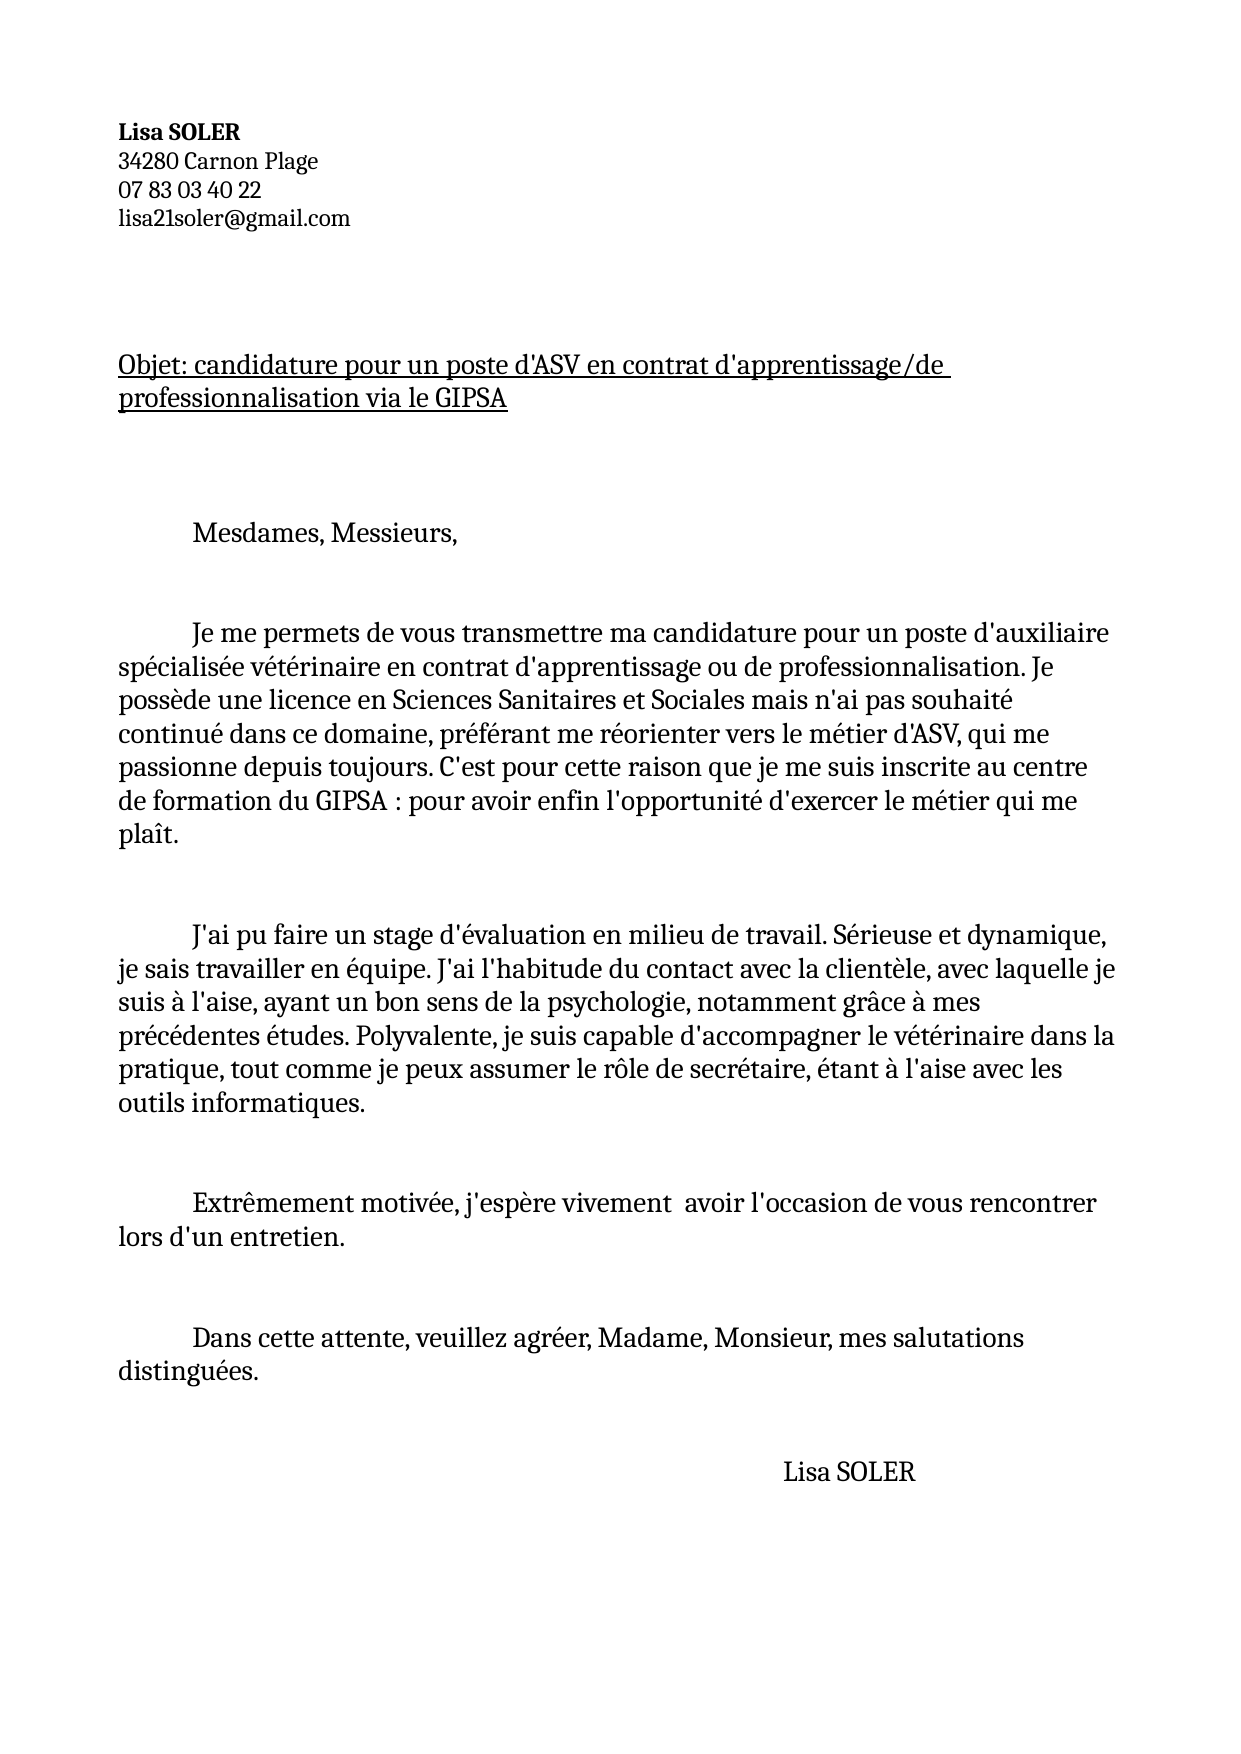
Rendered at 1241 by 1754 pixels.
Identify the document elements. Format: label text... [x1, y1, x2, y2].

text Je me permets de vous transmettre ma candidature pour un poste d'auxiliaire spécialisée vétérinaire en contrat d'apprentissage ou de professionnalisation. Je possède une licence en Sciences Sanitaires et Sociales mais n'ai pas souhaité continué dans ce domaine, préférant me réorienter vers le métier d'ASV, qui me passionne depuis toujours. C'est pour cette raison que je me suis inscrite au centre de formation du GIPSA : pour avoir enfin l'opportunité d'exercer le métier qui me plaît. [118, 616, 1122, 851]
text Lisa SOLER [118, 118, 1122, 147]
text Mesdames, Messieurs, [118, 516, 1122, 549]
text 34280 Carnon Plage [118, 147, 1122, 176]
text J'ai pu faire un stage d'évaluation en milieu de travail. Sérieuse et dynamique, je sais travailler en équipe. J'ai l'habitude du contact avec la clientèle, avec laquelle je suis à l'aise, ayant un bon sens de la psychologie, notamment grâce à mes précédentes études. Polyvalente, je suis capable d'accompagner le vétérinaire dans la pratique, tout comme je peux assumer le rôle de secrétaire, étant à l'aise avec les outils informatiques. [118, 918, 1122, 1119]
text 07 83 03 40 22 [118, 176, 1122, 204]
text Lisa SOLER [118, 1455, 1122, 1488]
text Dans cette attente, veuillez agréer, Madame, Monsieur, mes salutations distinguées. [118, 1321, 1122, 1388]
text Objet: candidature pour un poste d'ASV en contrat d'apprentissage/de professionnalisation via le GIPSA [118, 348, 1122, 415]
text lisa21soler@gmail.com [118, 204, 1122, 233]
text Extrêmement motivée, j'espère vivement avoir l'occasion de vous rencontrer lors d'un entretien. [118, 1187, 1122, 1254]
